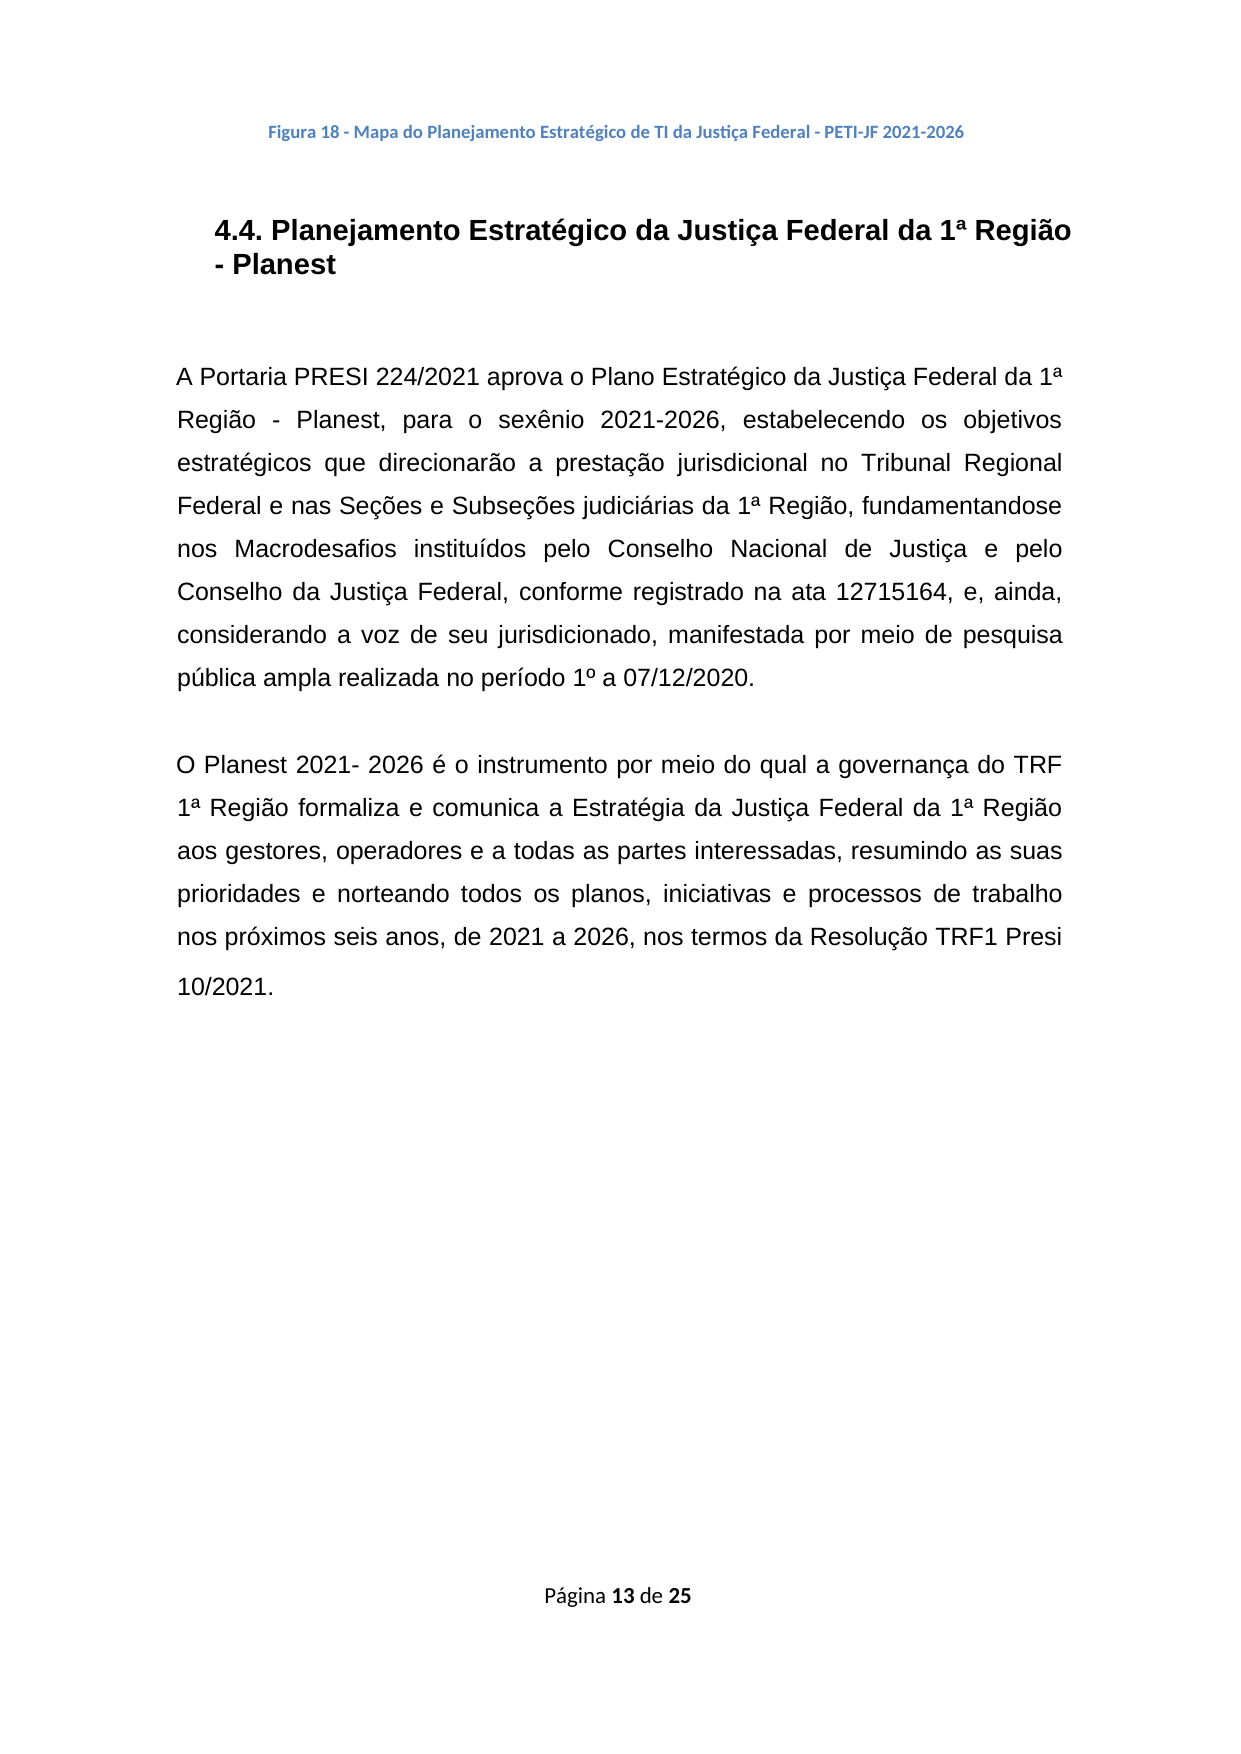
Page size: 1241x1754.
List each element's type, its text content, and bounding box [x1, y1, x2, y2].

text A Portaria PRESI 224/2021 aprova o Plano Estratégico da Justiça Federal da 1ª Região - Planest, para o sexênio 2021-2026, estabelecendo os objetivos estratégicos que direcionarão a prestação jurisdicional no Tribunal Regional Federal e nas Seções e Subseções judiciárias da 1ª Região, fundamentandose nos Macrodesafios instituídos pelo Conselho Nacional de Justiça e pelo Conselho da Justiça Federal, conforme registrado na ata 12715164, e, ainda, considerando a voz de seu jurisdicionado, manifestada por meio de pesquisa pública ampla realizada no período 1º a 07/12/2020. [176, 362, 1064, 692]
text O Planest 2021- 2026 é o instrumento por meio do qual a governança do TRF 1ª Região formaliza e comunica a Estratégia da Justiça Federal da 1ª Região aos gestores, operadores e a todas as partes interessadas, resumindo as suas prioridades e norteando todos os planos, iniciativas e processos de trabalho nos próximos seis anos, de 2021 a 2026, nos termos da Resolução TRF1 Presi 10/2021. [176, 749, 1064, 1001]
subtitle 4.4. Planejamento Estratégico da Justiça Federal da 1ª Região - Planest [214, 213, 1079, 281]
text Figura 18 - Mapa do Planejamento Estratégico de TI da Justiça Federal - PETI-JF 2021-2026 [177, 115, 1063, 144]
